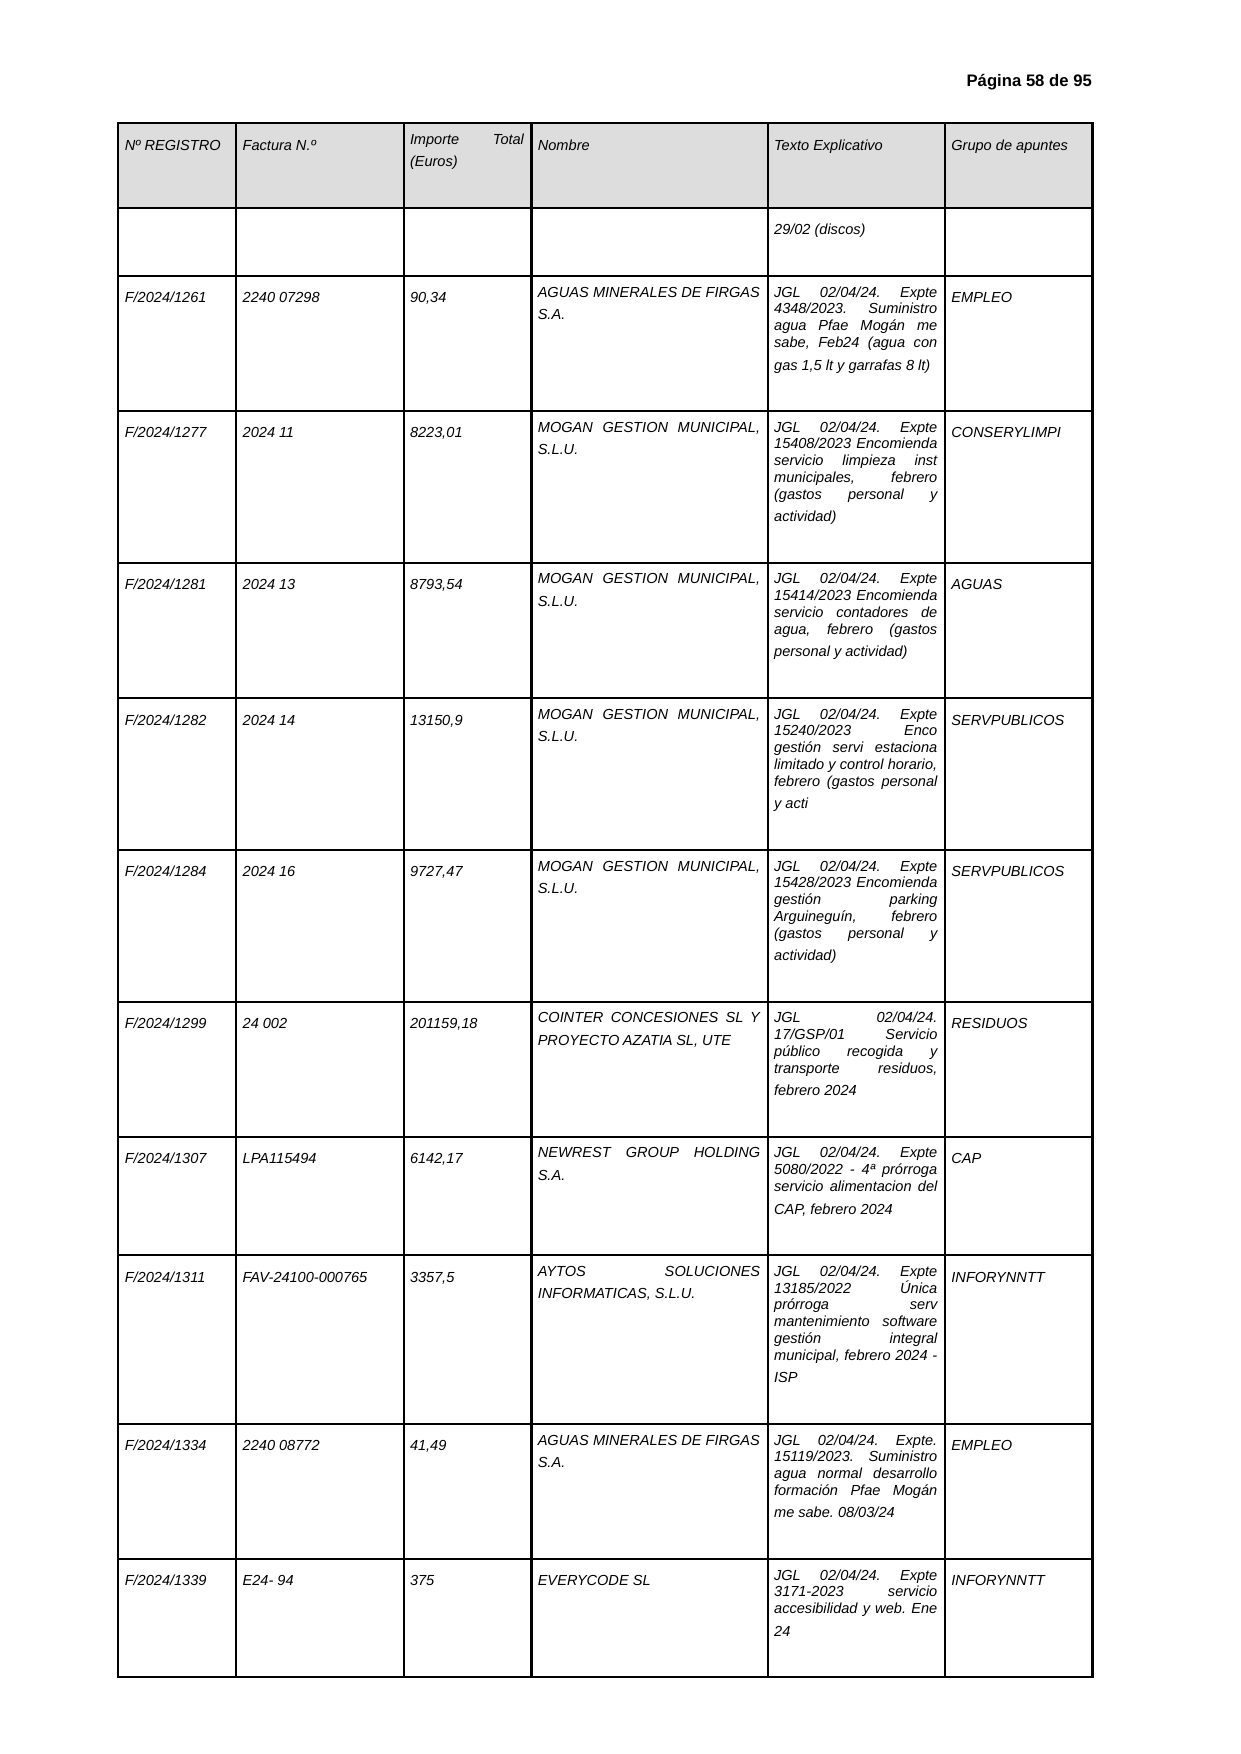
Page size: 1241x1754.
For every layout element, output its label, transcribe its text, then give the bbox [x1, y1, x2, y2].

table_cell [533, 209, 767, 275]
table_cell FAV-24100-000765 [237, 1256, 403, 1423]
table_cell EMPLEO [946, 277, 1091, 410]
table_cell RESIDUOS [946, 1003, 1091, 1136]
table_cell 41,49 [405, 1425, 530, 1558]
table_cell JGL 02/04/24. Expte. 15119/2023. Suministro agua normal desarrollo formación Pfae Mogán me sabe. 08/03/24 [769, 1425, 944, 1558]
table_cell MOGAN GESTION MUNICIPAL, S.L.U. [533, 412, 767, 562]
table_cell F/2024/1277 [119, 412, 235, 562]
table_cell AGUAS MINERALES DE FIRGAS S.A. [533, 1425, 767, 1558]
table_cell 8793,54 [405, 564, 530, 697]
table_cell 2024 11 [237, 412, 403, 562]
table_cell 13150,9 [405, 699, 530, 849]
table_cell F/2024/1281 [119, 564, 235, 697]
table_cell 8223,01 [405, 412, 530, 562]
table_cell F/2024/1311 [119, 1256, 235, 1423]
table_cell AGUAS [946, 564, 1091, 697]
table_cell JGL 02/04/24. Expte 13185/2022 Única prórroga serv mantenimiento software gestión integral municipal, febrero 2024 - ISP [769, 1256, 944, 1423]
table_cell 29/02 (discos) [769, 209, 944, 275]
table_cell COINTER CONCESIONES SL Y PROYECTO AZATIA SL, UTE [533, 1003, 767, 1136]
table_cell [237, 209, 403, 275]
table_cell JGL 02/04/24. Expte 15428/2023 Encomienda gestión parking Arguineguín, febrero (gastos personal y actividad) [769, 851, 944, 1001]
table_cell JGL 02/04/24. Expte 15408/2023 Encomienda servicio limpieza inst municipales, febrero (gastos personal y actividad) [769, 412, 944, 562]
table_cell 2240 08772 [237, 1425, 403, 1558]
table_cell F/2024/1284 [119, 851, 235, 1001]
table_cell MOGAN GESTION MUNICIPAL, S.L.U. [533, 564, 767, 697]
table_cell F/2024/1339 [119, 1560, 235, 1676]
table_cell NEWREST GROUP HOLDING S.A. [533, 1138, 767, 1254]
table_cell LPA115494 [237, 1138, 403, 1254]
table_cell JGL 02/04/24. Expte 15414/2023 Encomienda servicio contadores de agua, febrero (gastos personal y actividad) [769, 564, 944, 697]
table_cell F/2024/1261 [119, 277, 235, 410]
table_cell CAP [946, 1138, 1091, 1254]
table_cell 201159,18 [405, 1003, 530, 1136]
table_header Nº REGISTRO [119, 124, 235, 207]
table_header Grupo de apuntes [946, 124, 1091, 207]
table_cell INFORYNNTT [946, 1560, 1091, 1676]
table_cell AGUAS MINERALES DE FIRGAS S.A. [533, 277, 767, 410]
table_cell 3357,5 [405, 1256, 530, 1423]
table_header Importe Total (Euros) [405, 124, 530, 207]
table_header Factura N.º [237, 124, 403, 207]
table_cell SERVPUBLICOS [946, 851, 1091, 1001]
table_cell [119, 209, 235, 275]
table_cell 2024 13 [237, 564, 403, 697]
table_cell JGL 02/04/24. Expte 5080/2022 - 4ª prórroga servicio alimentacion del CAP, febrero 2024 [769, 1138, 944, 1254]
table_cell 375 [405, 1560, 530, 1676]
table_cell F/2024/1334 [119, 1425, 235, 1558]
table_cell F/2024/1307 [119, 1138, 235, 1254]
table_cell MOGAN GESTION MUNICIPAL, S.L.U. [533, 699, 767, 849]
table_cell MOGAN GESTION MUNICIPAL, S.L.U. [533, 851, 767, 1001]
table_cell 9727,47 [405, 851, 530, 1001]
table_cell 6142,17 [405, 1138, 530, 1254]
table_cell 2240 07298 [237, 277, 403, 410]
table_cell EVERYCODE SL [533, 1560, 767, 1676]
table_cell 2024 14 [237, 699, 403, 849]
table_cell JGL 02/04/24. Expte 3171-2023 servicio accesibilidad y web. Ene 24 [769, 1560, 944, 1676]
table_cell F/2024/1299 [119, 1003, 235, 1136]
table_cell F/2024/1282 [119, 699, 235, 849]
table_cell INFORYNNTT [946, 1256, 1091, 1423]
table_cell JGL 02/04/24. Expte 4348/2023. Suministro agua Pfae Mogán me sabe, Feb24 (agua con gas 1,5 lt y garrafas 8 lt) [769, 277, 944, 410]
table_header Nombre [533, 124, 767, 207]
table_cell JGL 02/04/24. Expte 15240/2023 Enco gestión servi estaciona limitado y control horario, febrero (gastos personal y acti [769, 699, 944, 849]
table_cell AYTOS SOLUCIONES INFORMATICAS, S.L.U. [533, 1256, 767, 1423]
table_header Texto Explicativo [769, 124, 944, 207]
table_cell E24- 94 [237, 1560, 403, 1676]
table_cell EMPLEO [946, 1425, 1091, 1558]
table_cell 2024 16 [237, 851, 403, 1001]
table_cell CONSERYLIMPI [946, 412, 1091, 562]
table_cell SERVPUBLICOS [946, 699, 1091, 849]
table_cell 90,34 [405, 277, 530, 410]
table_cell JGL 02/04/24. 17/GSP/01 Servicio público recogida y transporte residuos, febrero 2024 [769, 1003, 944, 1136]
table_cell 24 002 [237, 1003, 403, 1136]
table_cell [405, 209, 530, 275]
table_cell [946, 209, 1091, 275]
